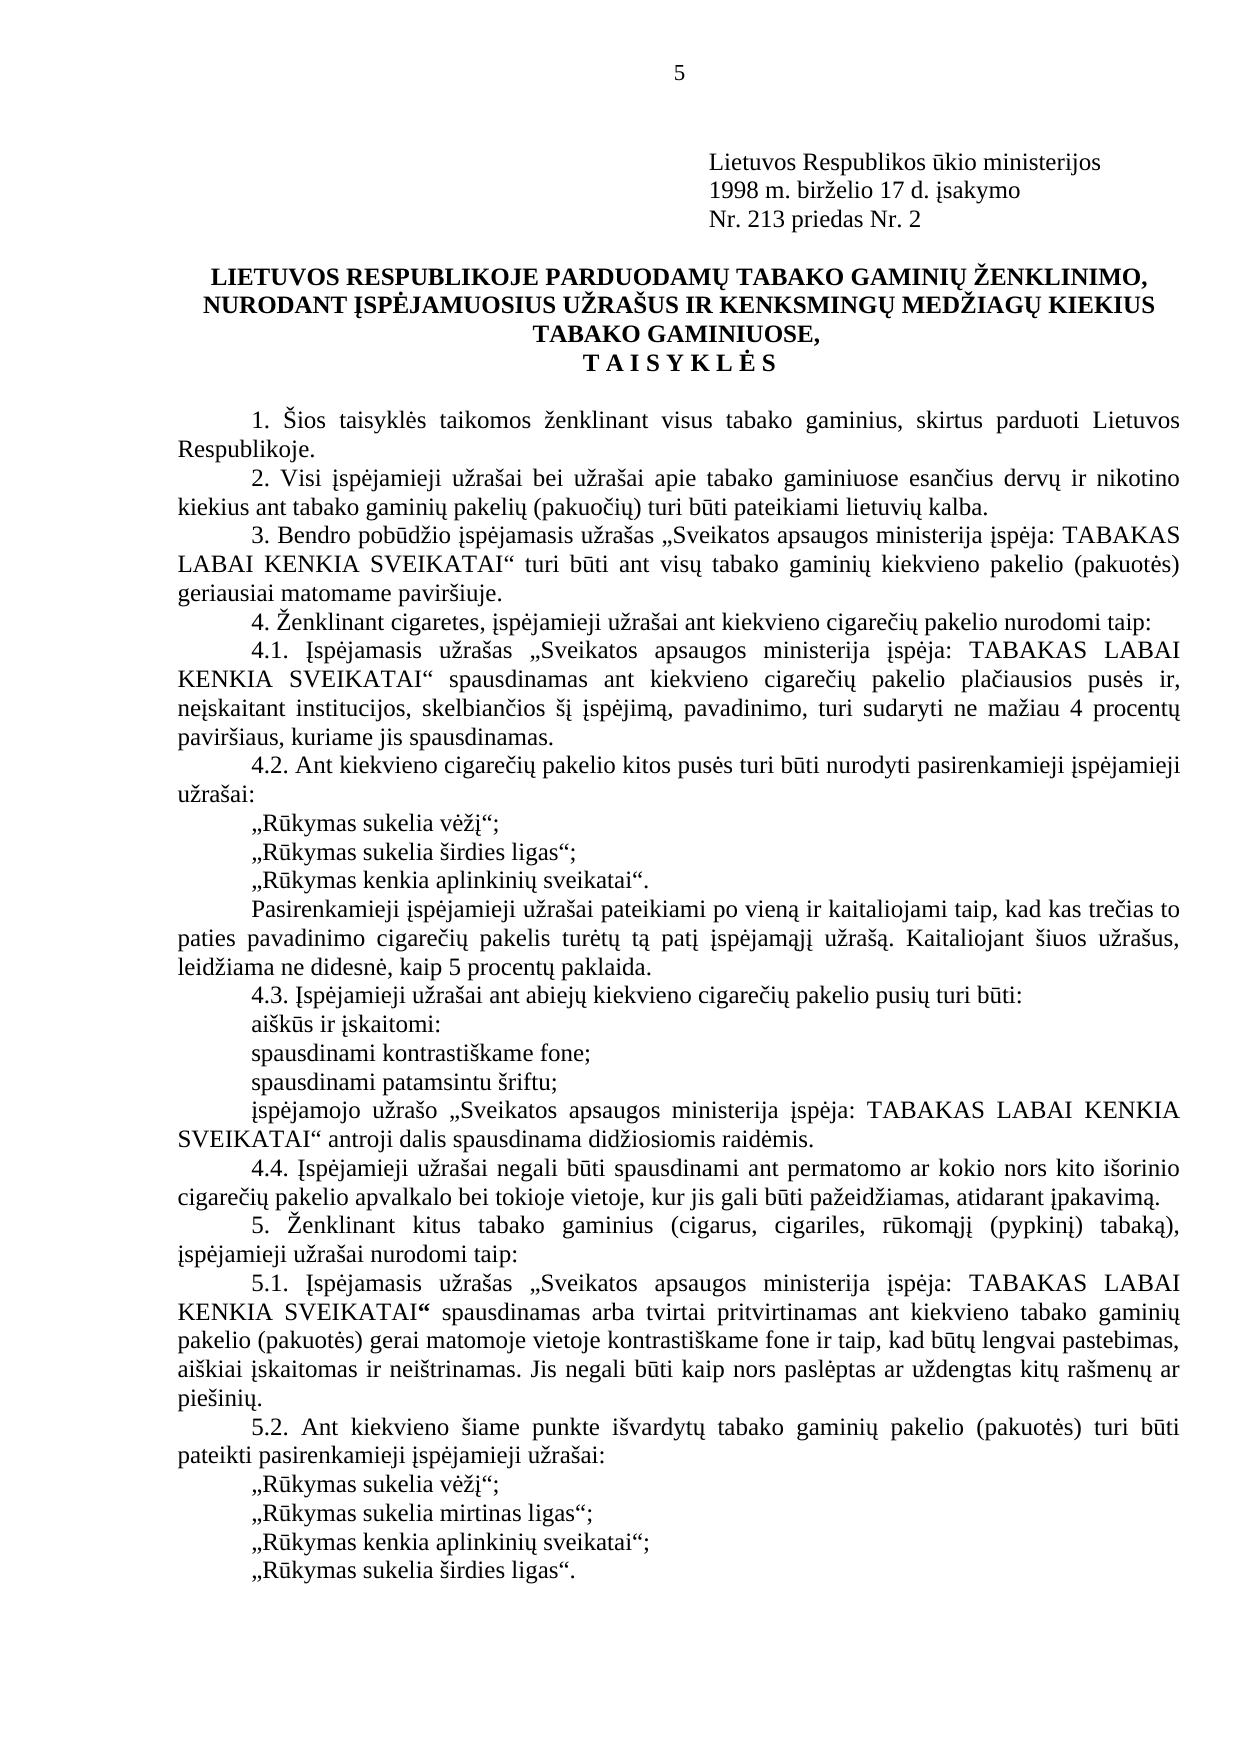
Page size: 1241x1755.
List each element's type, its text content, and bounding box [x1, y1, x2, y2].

text 1. Šios taisyklės taikomos ženklinant visus tabako gaminius, skirtus parduoti Lietuvos Respublikoje. [177, 406, 1181, 463]
text 5. Ženklinant kitus tabako gaminius (cigarus, cigariles, rūkomąjį (pypkinį) tabaką), įspėjamieji užrašai nurodomi taip: [177, 1211, 1181, 1268]
text spausdinami kontrastiškame fone; [177, 1038, 1181, 1067]
text 4.2. Ant kiekvieno cigarečių pakelio kitos pusės turi būti nurodyti pasirenkamieji įspėjamieji užrašai: [177, 751, 1181, 808]
text 4. Ženklinant cigaretes, įspėjamieji užrašai ant kiekvieno cigarečių pakelio nurodomi taip: [177, 607, 1181, 636]
text T a i s y k l ė s [177, 348, 1181, 377]
text Lietuvos Respublikos ūkio ministerijos [709, 147, 1181, 176]
text spausdinami patamsintu šriftu; [177, 1067, 1181, 1096]
text 4.1. Įspėjamasis užrašas „Sveikatos apsaugos ministerija įspėja: TABAKAS LABAI KENKIA SVEIKATAI“ spausdinamas ant kiekvieno cigarečių pakelio plačiausios pusės ir, neįskaitant institucijos, skelbiančios šį įspėjimą, pavadinimo, turi sudaryti ne mažiau 4 procentų paviršiaus, kuriame jis spausdinamas. [177, 636, 1181, 751]
text „Rūkymas sukelia vėžį“; [177, 1469, 1181, 1498]
text 1998 m. birželio 17 d. įsakymo [177, 176, 1181, 204]
text įspėjamojo užrašo „Sveikatos apsaugos ministerija įspėja: TABAKAS LABAI KENKIA SVEIKATAI“ antroji dalis spausdinama didžiosiomis raidėmis. [177, 1096, 1181, 1153]
text Lietuvos Respublikoje parduodamų tabako gaminių ženklinimo, nurodant įspėjamuosius užrašus ir kenksmingų medžiagų kiekius tabako gaminiuose, [177, 262, 1181, 348]
text Nr. 213 priedas Nr. 2 [177, 204, 1181, 233]
text 2. Visi įspėjamieji užrašai bei užrašai apie tabako gaminiuose esančius dervų ir nikotino kiekius ant tabako gaminių pakelių (pakuočių) turi būti pateikiami lietuvių kalba. [177, 463, 1181, 521]
text „Rūkymas kenkia aplinkinių sveikatai“; [177, 1527, 1181, 1556]
text 4.3. Įspėjamieji užrašai ant abiejų kiekvieno cigarečių pakelio pusių turi būti: [177, 981, 1181, 1009]
text 3. Bendro pobūdžio įspėjamasis užrašas „Sveikatos apsaugos ministerija įspėja: TABAKAS LABAI KENKIA SVEIKATAI“ turi būti ant visų tabako gaminių kiekvieno pakelio (pakuotės) geriausiai matomame paviršiuje. [177, 521, 1181, 607]
text Pasirenkamieji įspėjamieji užrašai pateikiami po vieną ir kaitaliojami taip, kad kas trečias to paties pavadinimo cigarečių pakelis turėtų tą patį įspėjamąjį užrašą. Kaitaliojant šiuos užrašus, leidžiama ne didesnė, kaip 5 procentų paklaida. [177, 894, 1181, 981]
text 5.2. Ant kiekvieno šiame punkte išvardytų tabako gaminių pakelio (pakuotės) turi būti pateikti pasirenkamieji įspėjamieji užrašai: [177, 1412, 1181, 1469]
text „Rūkymas sukelia širdies ligas“; [177, 837, 1181, 866]
text „Rūkymas sukelia širdies ligas“. [177, 1556, 1181, 1584]
text „Rūkymas sukelia vėžį“; [177, 808, 1181, 837]
text 4.4. Įspėjamieji užrašai negali būti spausdinami ant permatomo ar kokio nors kito išorinio cigarečių pakelio apvalkalo bei tokioje vietoje, kur jis gali būti pažeidžiamas, atidarant įpakavimą. [177, 1153, 1181, 1211]
text „Rūkymas kenkia aplinkinių sveikatai“. [177, 866, 1181, 894]
text 5.1. Įspėjamasis užrašas „Sveikatos apsaugos ministerija įspėja: TABAKAS LABAI KENKIA SVEIKATAI“ spausdinamas arba tvirtai pritvirtinamas ant kiekvieno tabako gaminių pakelio (pakuotės) gerai matomoje vietoje kontrastiškame fone ir taip, kad būtų lengvai pastebimas, aiškiai įskaitomas ir neištrinamas. Jis negali būti kaip nors paslėptas ar uždengtas kitų rašmenų ar piešinių. [177, 1268, 1181, 1412]
text aiškūs ir įskaitomi: [177, 1009, 1181, 1038]
text „Rūkymas sukelia mirtinas ligas“; [177, 1498, 1181, 1527]
